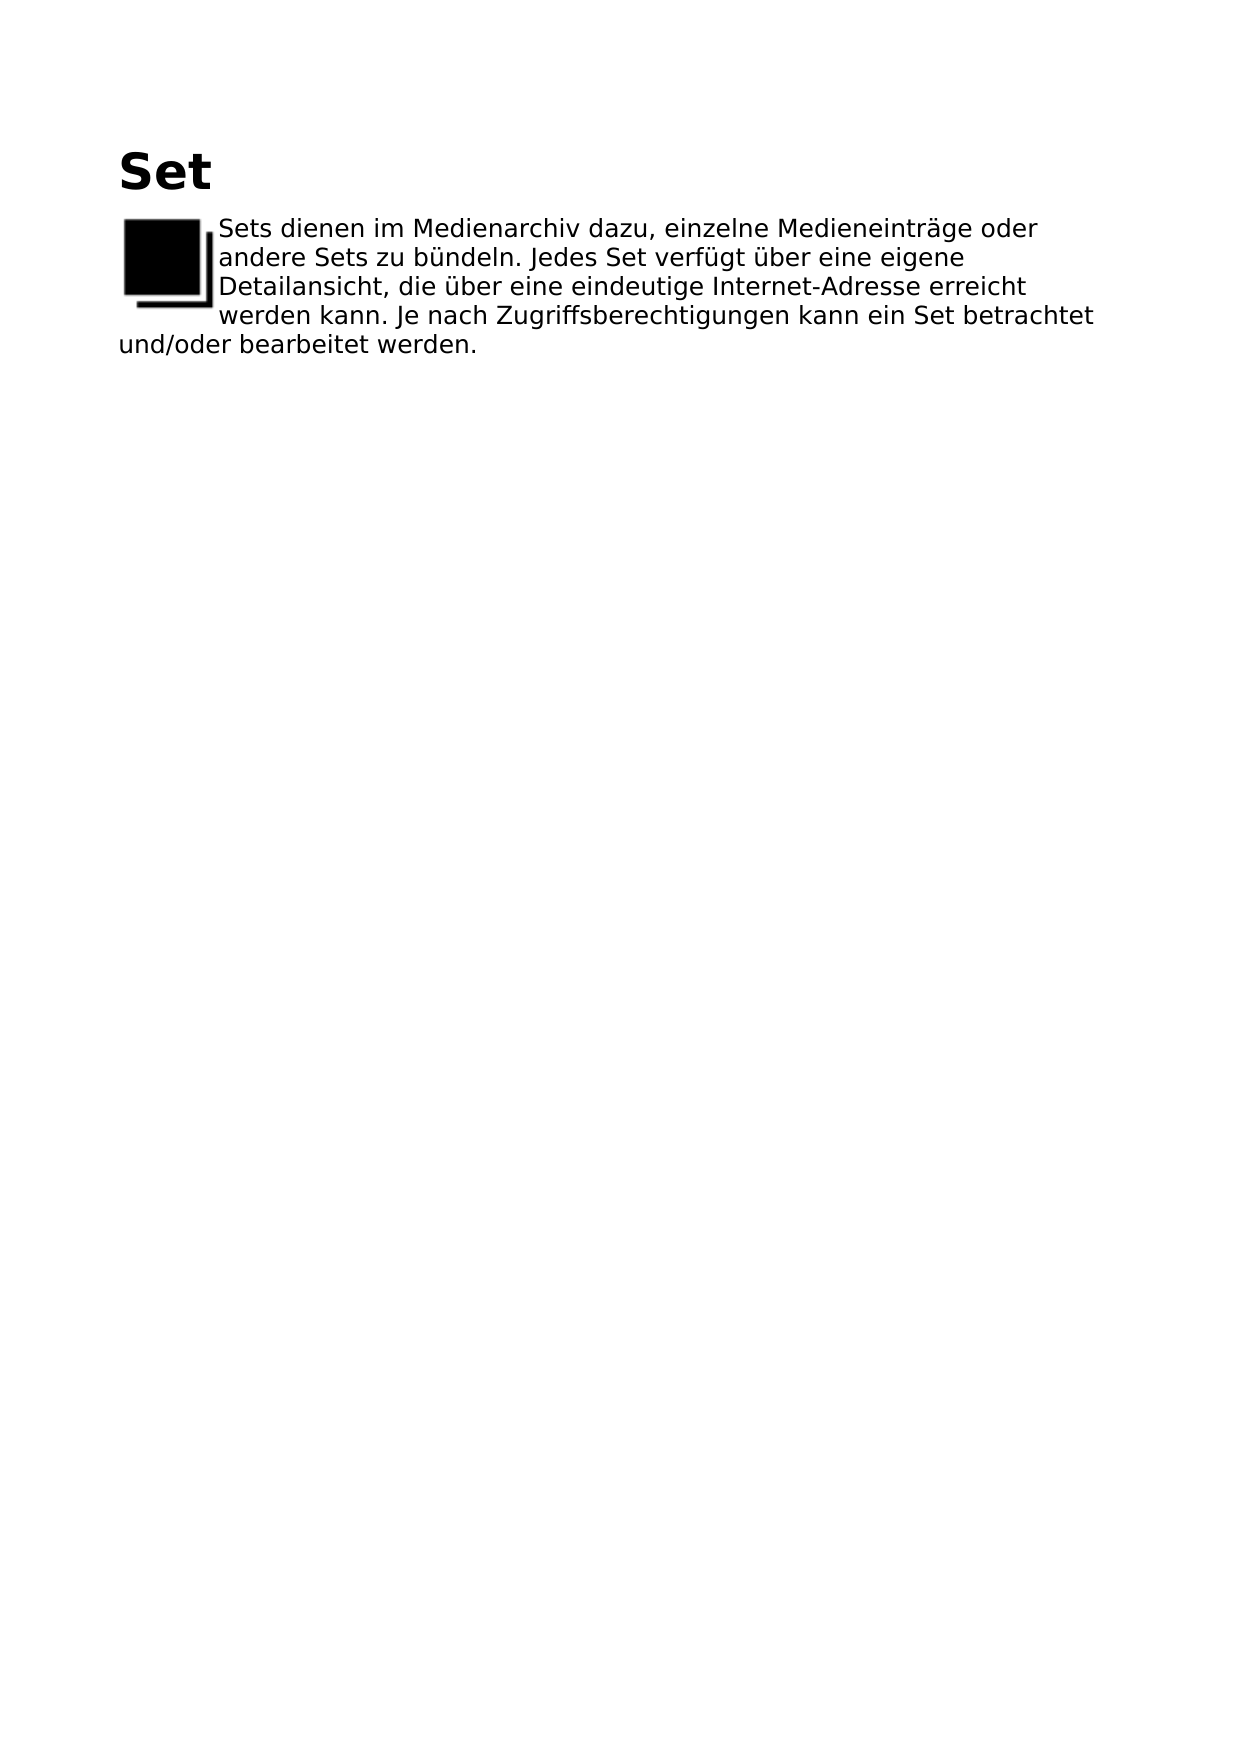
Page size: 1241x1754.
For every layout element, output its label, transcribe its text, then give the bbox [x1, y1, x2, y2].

picture [118, 213, 219, 314]
subtitle Set [118, 143, 1122, 201]
text Sets dienen im Medienarchiv dazu, einzelne Medieneinträge oder andere Sets zu bündeln. Jedes Set verfügt über eine eigene Detailansicht, die über eine eindeutige Internet-Adresse erreicht werden kann. Je nach Zugriffsberechtigungen kann ein Set betrachtet und/oder bearbeitet werden. [118, 214, 1122, 360]
